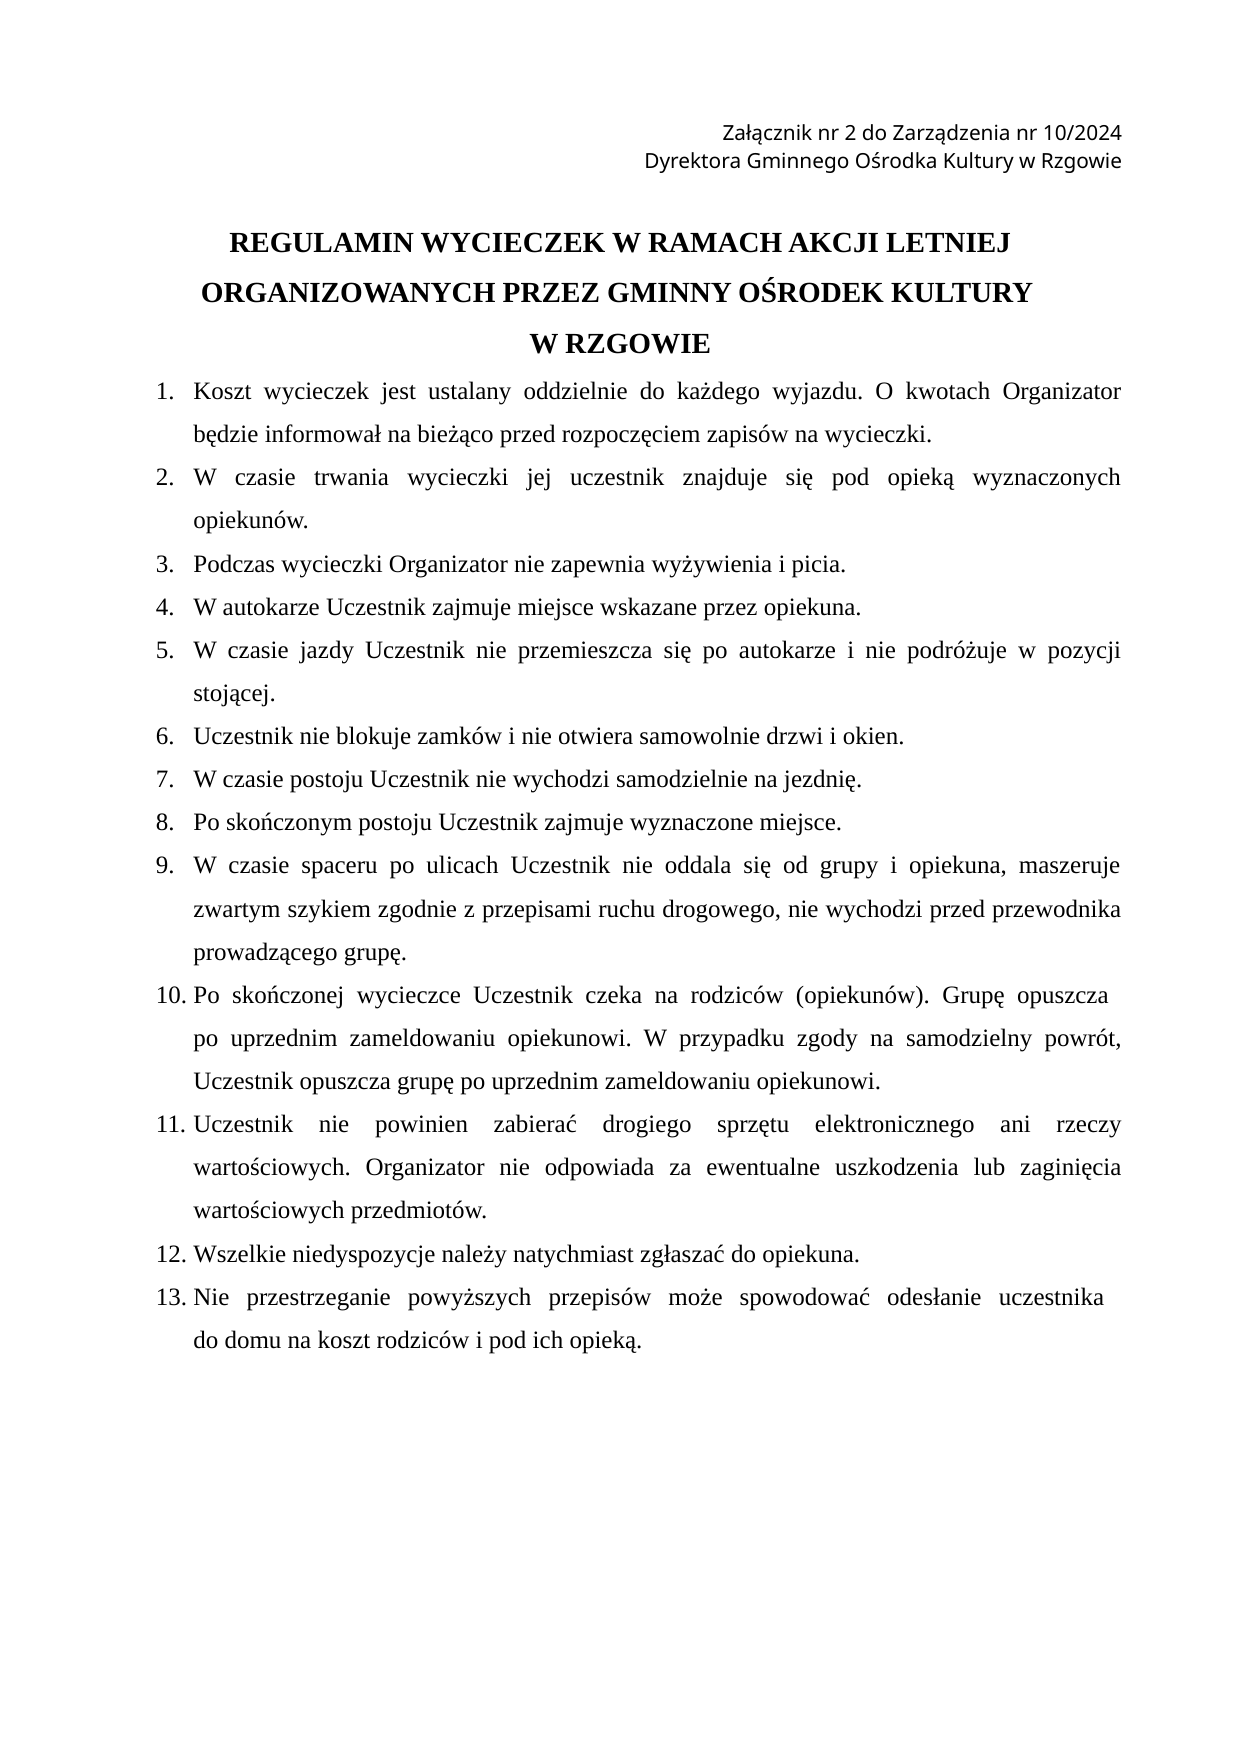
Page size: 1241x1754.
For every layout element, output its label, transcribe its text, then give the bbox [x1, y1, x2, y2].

list Koszt wycieczek jest ustalany oddzielnie do każdego wyjazdu. O kwotach Organizator będzie informował na bieżąco przed rozpoczęciem zapisów na wycieczki. [156, 376, 1122, 448]
list Po skończonej wycieczce Uczestnik czeka na rodziców (opiekunów). Grupę opuszcza po uprzednim zameldowaniu opiekunowi. W przypadku zgody na samodzielny powrót, Uczestnik opuszcza grupę po uprzednim zameldowaniu opiekunowi. [156, 980, 1122, 1095]
list W autokarze Uczestnik zajmuje miejsce wskazane przez opiekuna. [156, 592, 1122, 621]
text REGULAMIN WYCIECZEK W RAMACH AKCJI LETNIEJ [118, 225, 1122, 259]
list W czasie jazdy Uczestnik nie przemieszcza się po autokarze i nie podróżuje w pozycji stojącej. [156, 635, 1122, 707]
list Uczestnik nie blokuje zamków i nie otwiera samowolnie drzwi i okien. [156, 721, 1122, 750]
list W czasie postoju Uczestnik nie wychodzi samodzielnie na jezdnię. [156, 764, 1122, 793]
text Dyrektora Gminnego Ośrodka Kultury w Rzgowie [118, 147, 1122, 175]
list Wszelkie niedyspozycje należy natychmiast zgłaszać do opiekuna. [156, 1239, 1122, 1267]
list W czasie trwania wycieczki jej uczestnik znajduje się pod opieką wyznaczonych opiekunów. [156, 462, 1122, 534]
list Podczas wycieczki Organizator nie zapewnia wyżywienia i picia. [156, 549, 1122, 577]
text ORGANIZOWANYCH PRZEZ GMINNY OŚRODEK KULTURY W RZGOWIE [118, 276, 1122, 359]
list Uczestnik nie powinien zabierać drogiego sprzętu elektronicznego ani rzeczy wartościowych. Organizator nie odpowiada za ewentualne uszkodzenia lub zaginięcia wartościowych przedmiotów. [156, 1109, 1122, 1224]
text Załącznik nr 2 do Zarządzenia nr 10/2024 [118, 118, 1122, 147]
list Po skończonym postoju Uczestnik zajmuje wyznaczone miejsce. [156, 807, 1122, 836]
list Nie przestrzeganie powyższych przepisów może spowodować odesłanie uczestnika do domu na koszt rodziców i pod ich opieką. [156, 1282, 1122, 1354]
list W czasie spaceru po ulicach Uczestnik nie oddala się od grupy i opiekuna, maszeruje zwartym szykiem zgodnie z przepisami ruchu drogowego, nie wychodzi przed przewodnika prowadzącego grupę. [156, 851, 1122, 966]
